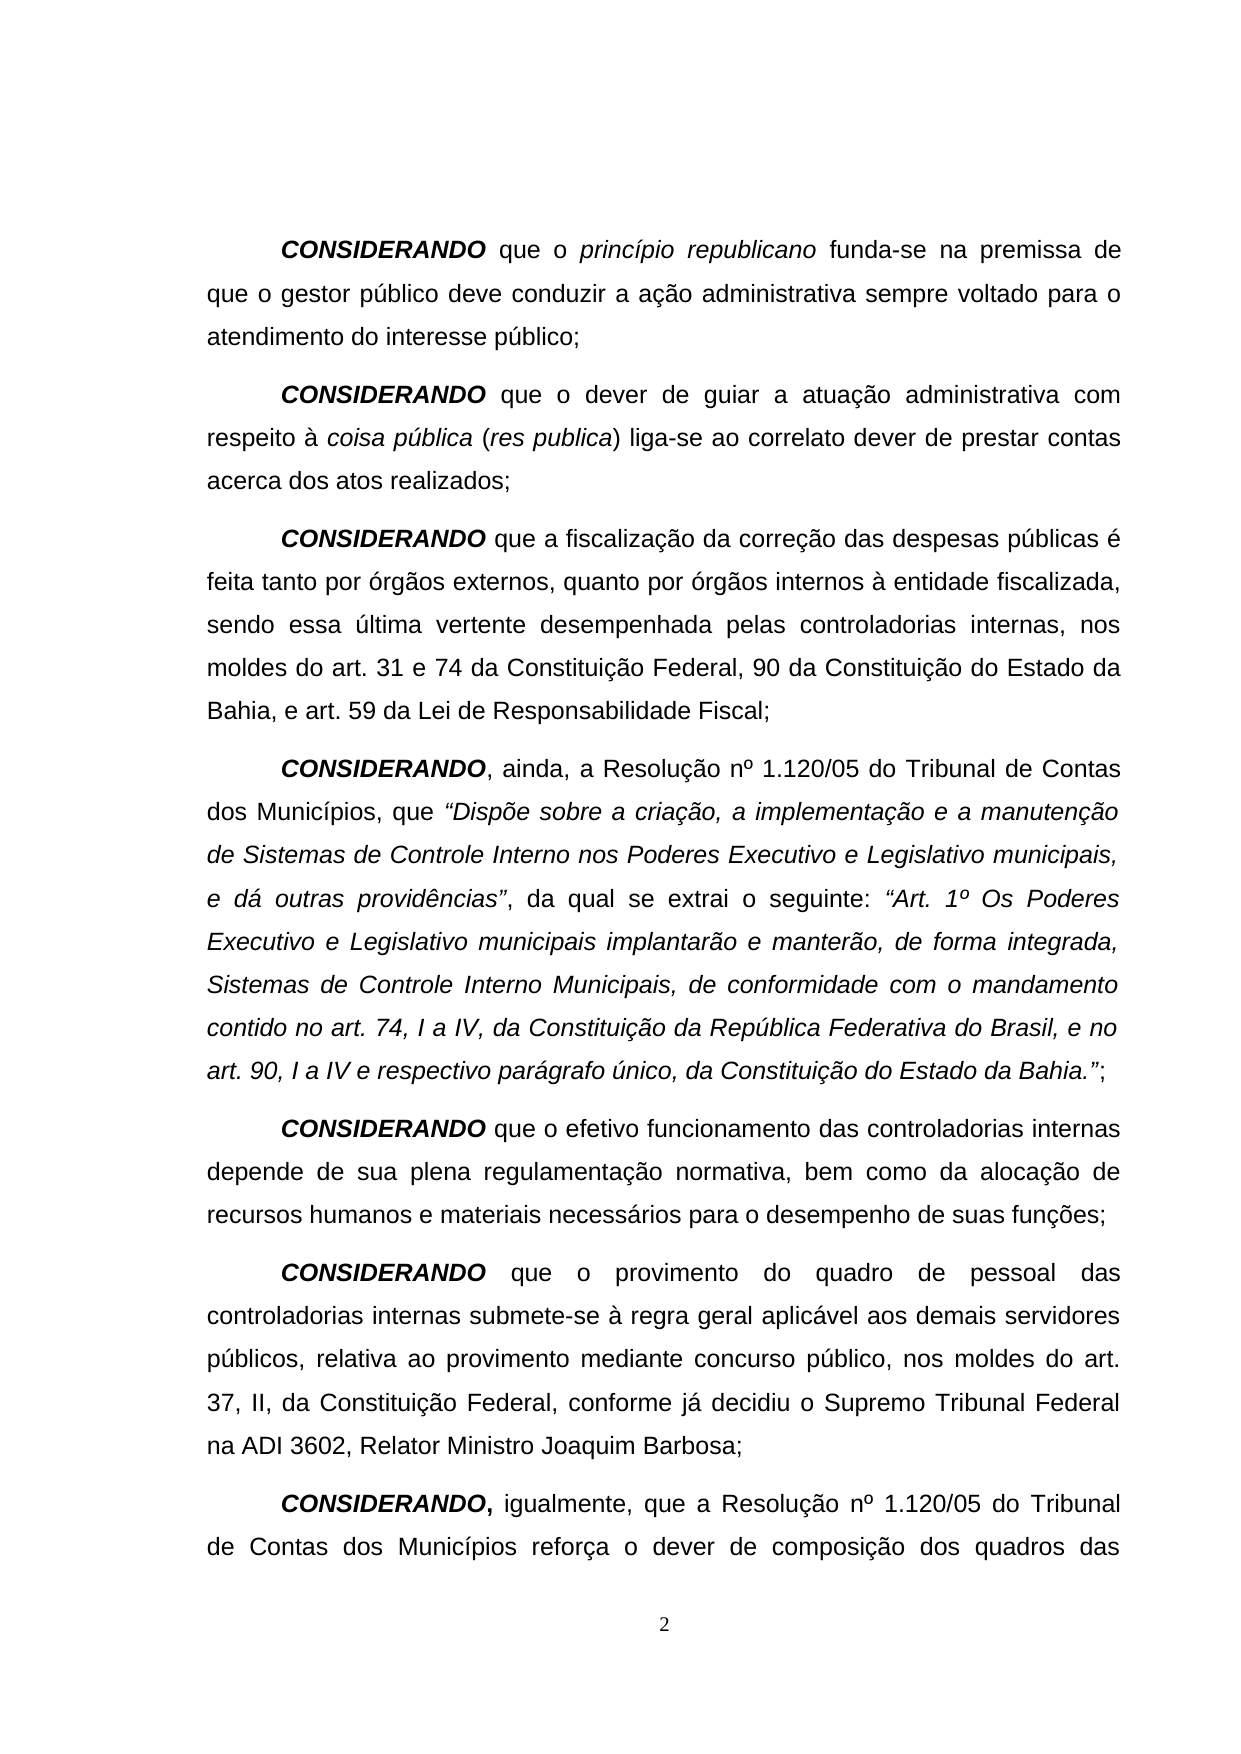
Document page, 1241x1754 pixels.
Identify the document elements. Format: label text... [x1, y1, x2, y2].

text CONSIDERANDO que o efetivo funcionamento das controladorias internas depende de sua plena regulamentação normativa, bem como da alocação de recursos humanos e materiais necessários para o desempenho de suas funções; [207, 1114, 1122, 1229]
text CONSIDERANDO, ainda, a Resolução nº 1.120/05 do Tribunal de Contas dos Municípios, que “Dispõe sobre a criação, a implementação e a manutenção de Sistemas de Controle Interno nos Poderes Executivo e Legislativo municipais, e dá outras providências”, da qual se extrai o seguinte: “Art. 1º Os Poderes Executivo e Legislativo municipais implantarão e manterão, de forma integrada, Sistemas de Controle Interno Municipais, de conformidade com o mandamento contido no art. 74, I a IV, da Constituição da República Federativa do Brasil, e no art. 90, I a IV e respectivo parágrafo único, da Constituição do Estado da Bahia.”; [207, 754, 1122, 1085]
text CONSIDERANDO que a fiscalização da correção das despesas públicas é feita tanto por órgãos externos, quanto por órgãos internos à entidade fiscalizada, sendo essa última vertente desempenhada pelas controladorias internas, nos moldes do art. 31 e 74 da Constituição Federal, 90 da Constituição do Estado da Bahia, e art. 59 da Lei de Responsabilidade Fiscal; [207, 524, 1122, 725]
text CONSIDERANDO que o provimento do quadro de pessoal das controladorias internas submete-se à regra geral aplicável aos demais servidores públicos, relativa ao provimento mediante concurso público, nos moldes do art. 37, II, da Constituição Federal, conforme já decidiu o Supremo Tribunal Federal na ADI 3602, Relator Ministro Joaquim Barbosa; [207, 1258, 1122, 1459]
text CONSIDERANDO que o princípio republicano funda-se na premissa de que o gestor público deve conduzir a ação administrativa sempre voltado para o atendimento do interesse público; [207, 235, 1122, 350]
text CONSIDERANDO que o dever de guiar a atuação administrativa com respeito à coisa pública (res publica) liga-se ao correlato dever de prestar contas acerca dos atos realizados; [207, 379, 1122, 494]
text CONSIDERANDO, igualmente, que a Resolução nº 1.120/05 do Tribunal de Contas dos Municípios reforça o dever de composição dos quadros das [207, 1488, 1122, 1560]
